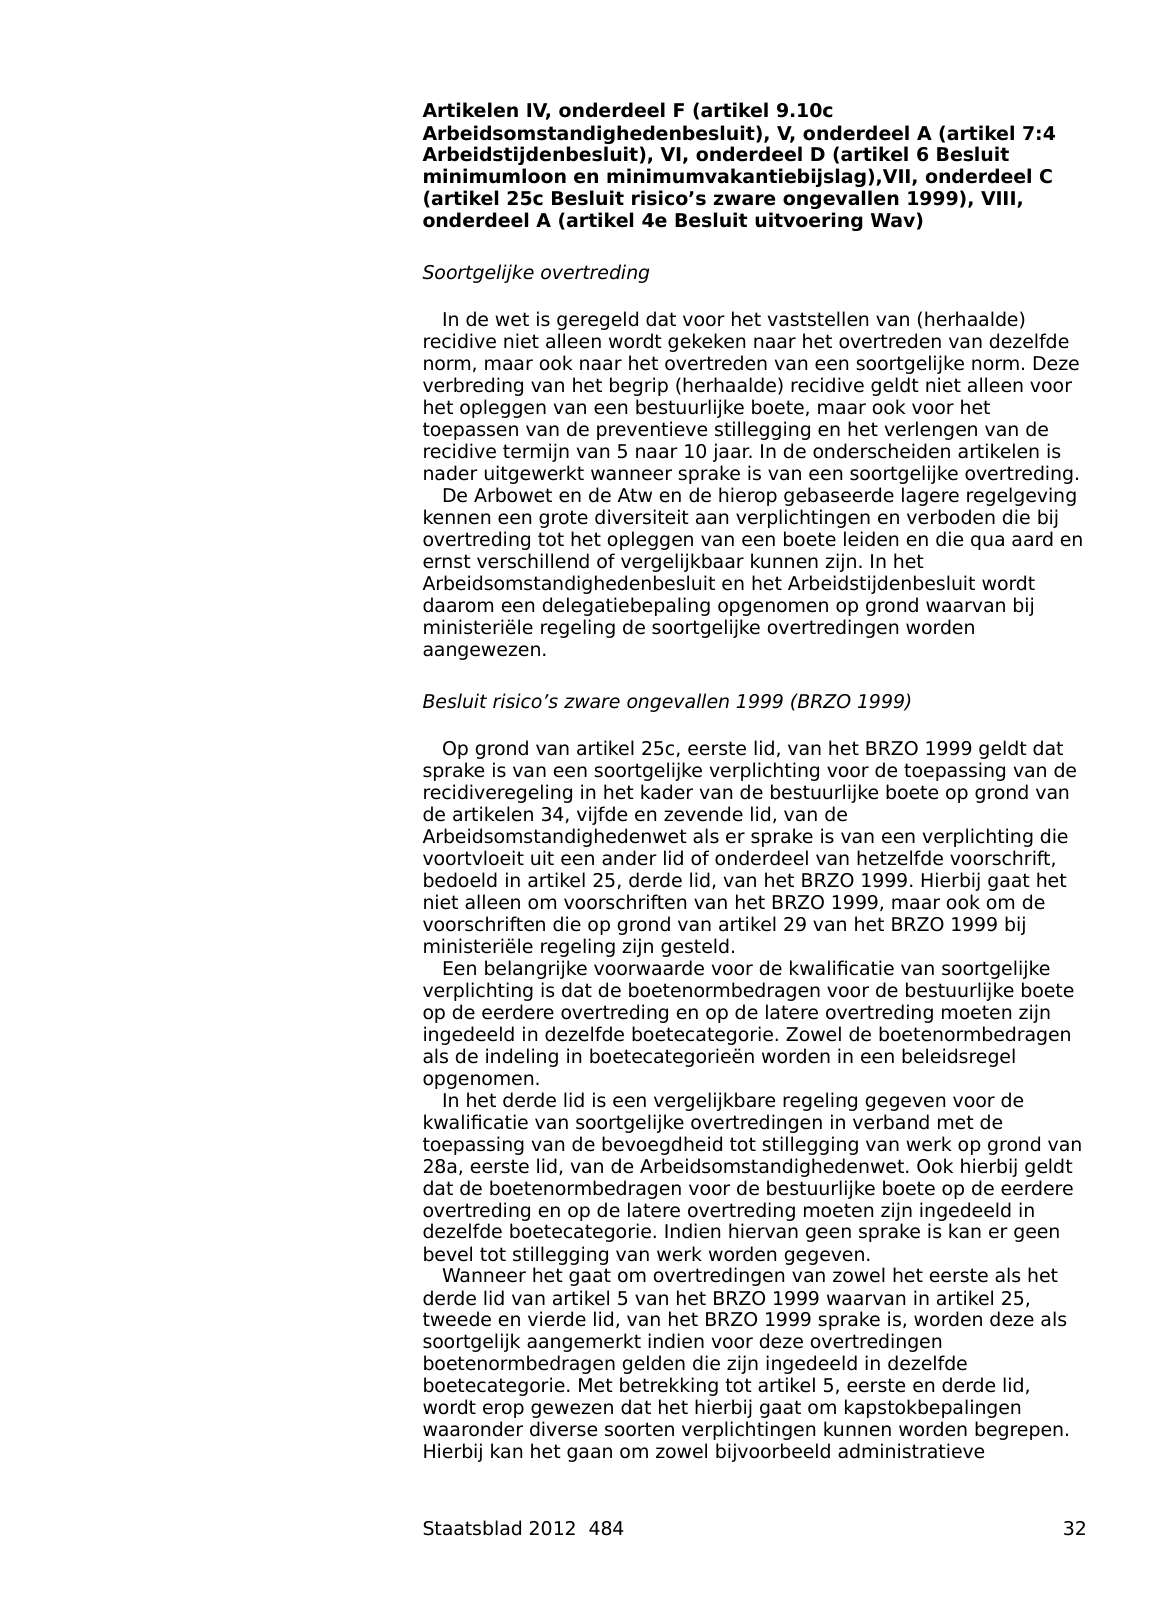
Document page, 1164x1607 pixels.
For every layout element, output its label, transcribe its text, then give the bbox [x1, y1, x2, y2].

subtitle Besluit risico’s zware ongevallen 1999 (BRZO 1999) [422, 691, 1087, 713]
text In de wet is geregeld dat voor het vaststellen van (herhaalde) recidive niet alleen wordt gekeken naar het overtreden van dezelfde norm, maar ook naar het overtreden van een soortgelijke norm. Deze verbreding van het begrip (herhaalde) recidive geldt niet alleen voor het opleggen van een bestuurlijke boete, maar ook voor het toepassen van de preventieve stillegging en het verlengen van de recidive termijn van 5 naar 10 jaar. In de onderscheiden artikelen is nader uitgewerkt wanneer sprake is van een soortgelijke overtreding. [422, 309, 1087, 485]
text Op grond van artikel 25c, eerste lid, van het BRZO 1999 geldt dat sprake is van een soortgelijke verplichting voor de toepassing van de recidiveregeling in het kader van de bestuurlijke boete op grond van de artikelen 34, vijfde en zevende lid, van de Arbeidsomstandighedenwet als er sprake is van een verplichting die voortvloeit uit een ander lid of onderdeel van hetzelfde voorschrift, bedoeld in artikel 25, derde lid, van het BRZO 1999. Hierbij gaat het niet alleen om voorschriften van het BRZO 1999, maar ook om de voorschriften die op grond van artikel 29 van het BRZO 1999 bij ministeriële regeling zijn gesteld. [422, 738, 1087, 958]
subtitle Artikelen IV, onderdeel F (artikel 9.10c Arbeidsomstandighedenbesluit), V, onderdeel A (artikel 7:4 Arbeidstijdenbesluit), VI, onderdeel D (artikel 6 Besluit minimumloon en minimumvakantiebijslag),VII, onderdeel C (artikel 25c Besluit risico’s zware ongevallen 1999), VIII, onderdeel A (artikel 4e Besluit uitvoering Wav) [422, 100, 1087, 232]
text De Arbowet en de Atw en de hierop gebaseerde lagere regelgeving kennen een grote diversiteit aan verplichtingen en verboden die bij overtreding tot het opleggen van een boete leiden en die qua aard en ernst verschillend of vergelijkbaar kunnen zijn. In het Arbeidsomstandighedenbesluit en het Arbeidstijdenbesluit wordt daarom een delegatiebepaling opgenomen op grond waarvan bij ministeriële regeling de soortgelijke overtredingen worden aangewezen. [422, 485, 1087, 661]
text In het derde lid is een vergelijkbare regeling gegeven voor de kwalificatie van soortgelijke overtredingen in verband met de toepassing van de bevoegdheid tot stillegging van werk op grond van 28a, eerste lid, van de Arbeidsomstandighedenwet. Ook hierbij geldt dat de boetenormbedragen voor de bestuurlijke boete op de eerdere overtreding en op de latere overtreding moeten zijn ingedeeld in dezelfde boetecategorie. Indien hiervan geen sprake is kan er geen bevel tot stillegging van werk worden gegeven. [422, 1089, 1087, 1265]
text Wanneer het gaat om overtredingen van zowel het eerste als het derde lid van artikel 5 van het BRZO 1999 waarvan in artikel 25, tweede en vierde lid, van het BRZO 1999 sprake is, worden deze als soortgelijk aangemerkt indien voor deze overtredingen boetenormbedragen gelden die zijn ingedeeld in dezelfde boetecategorie. Met betrekking tot artikel 5, eerste en derde lid, wordt erop gewezen dat het hierbij gaat om kapstokbepalingen waaronder diverse soorten verplichtingen kunnen worden begrepen. Hierbij kan het gaan om zowel bijvoorbeeld administratieve [422, 1265, 1087, 1463]
subtitle Soortgelijke overtreding [422, 262, 1087, 284]
text Een belangrijke voorwaarde voor de kwalificatie van soortgelijke verplichting is dat de boetenormbedragen voor de bestuurlijke boete op de eerdere overtreding en op de latere overtreding moeten zijn ingedeeld in dezelfde boetecategorie. Zowel de boetenormbedragen als de indeling in boetecategorieën worden in een beleidsregel opgenomen. [422, 958, 1087, 1089]
